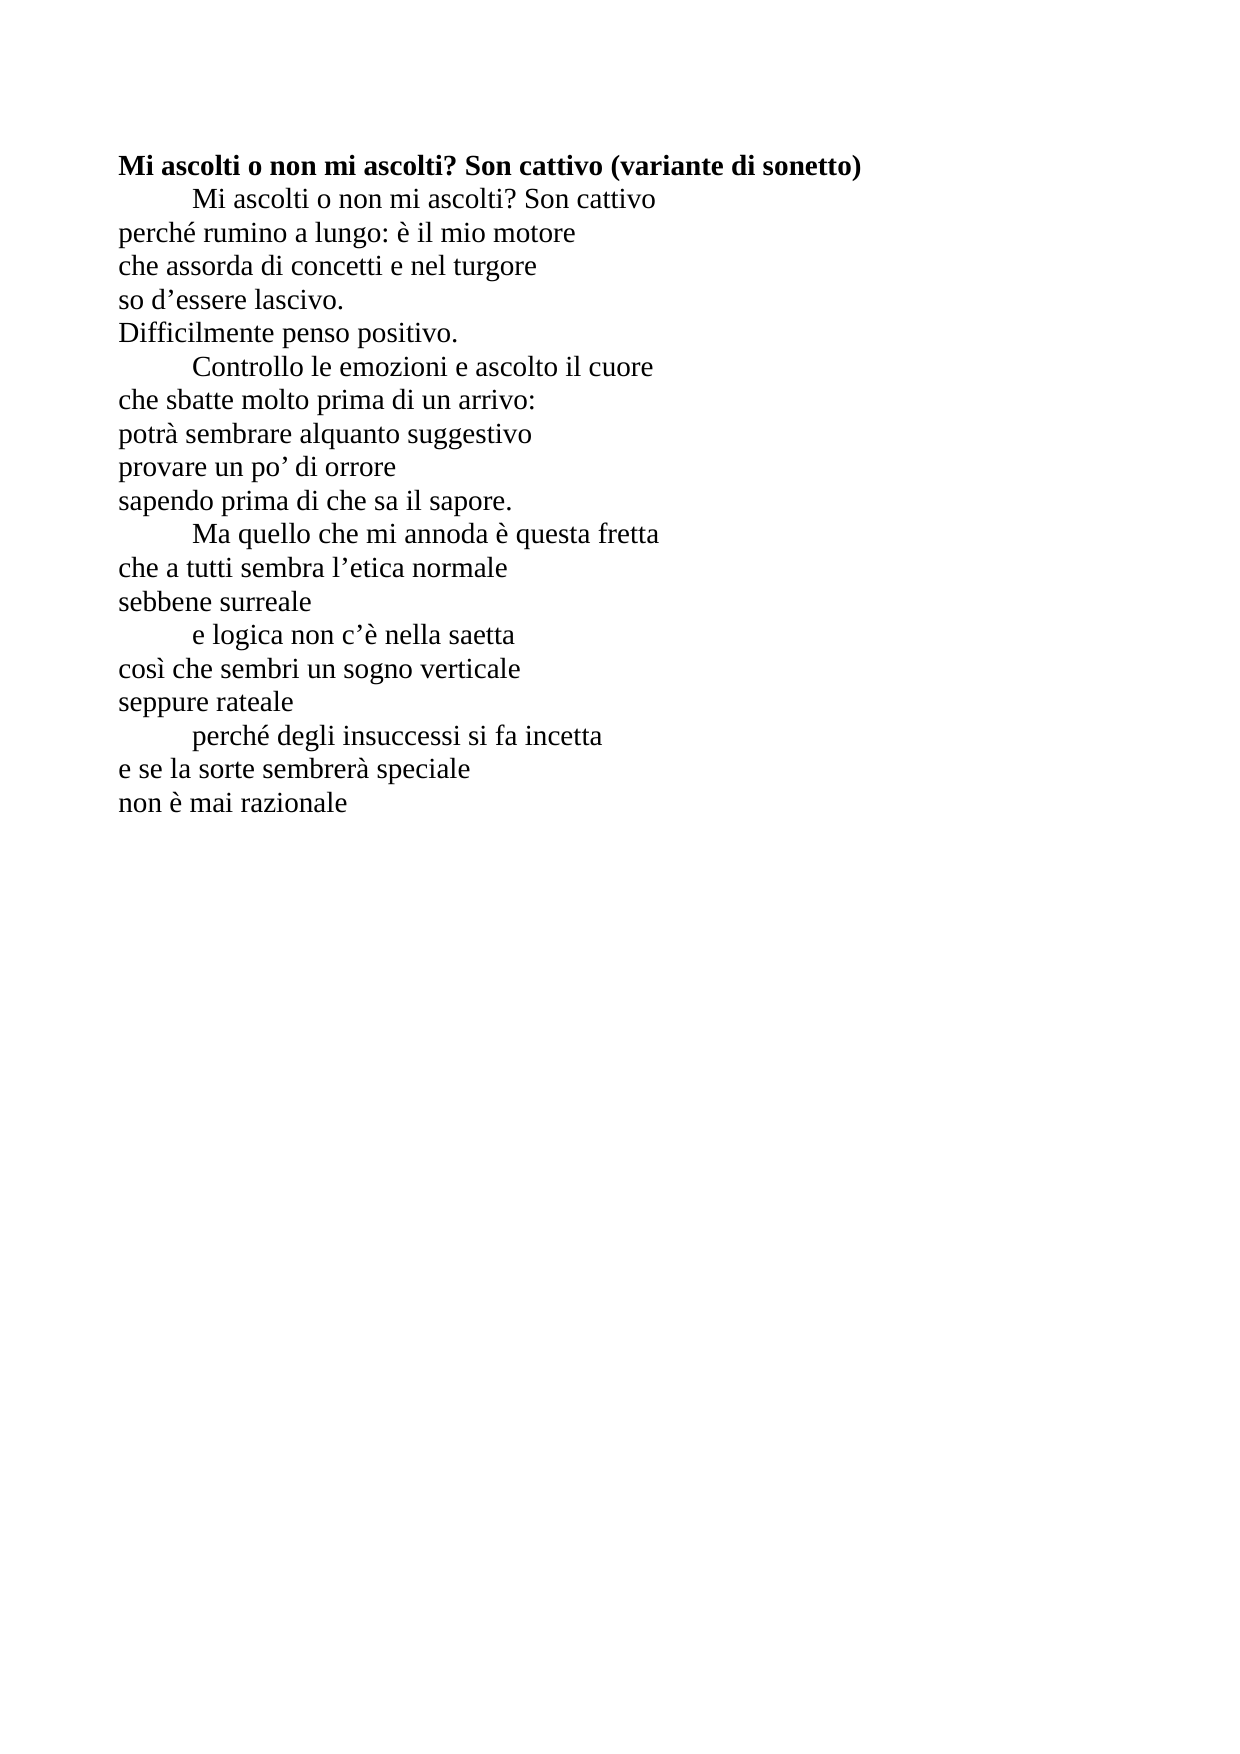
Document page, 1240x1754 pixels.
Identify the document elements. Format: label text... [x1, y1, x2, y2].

text Controllo le emozioni e ascolto il cuore [118, 349, 1121, 382]
text non è mai razionale [118, 785, 1121, 818]
text Ma quello che mi annoda è questa fretta [118, 517, 1121, 550]
text sapendo prima di che sa il sapore. [118, 483, 1121, 517]
text e se la sorte sembrerà speciale [118, 751, 1121, 785]
text che a tutti sembra l’etica normale [118, 550, 1121, 584]
text provare un po’ di orrore [118, 449, 1121, 483]
text e logica non c’è nella saetta [118, 617, 1121, 651]
text Mi ascolti o non mi ascolti? Son cattivo (variante di sonetto) [118, 148, 1121, 181]
text che assorda di concetti e nel turgore [118, 248, 1121, 282]
text so d’essere lascivo. [118, 282, 1121, 315]
text così che sembri un sogno verticale [118, 651, 1121, 684]
text seppure rateale [118, 684, 1121, 718]
text Difficilmente penso positivo. [118, 315, 1121, 349]
text perché rumino a lungo: è il mio motore [118, 215, 1121, 248]
text sebbene surreale [118, 584, 1121, 617]
text che sbatte molto prima di un arrivo: [118, 382, 1121, 416]
text perché degli insuccessi si fa incetta [118, 718, 1121, 751]
text Mi ascolti o non mi ascolti? Son cattivo [118, 181, 1121, 215]
text potrà sembrare alquanto suggestivo [118, 416, 1121, 449]
